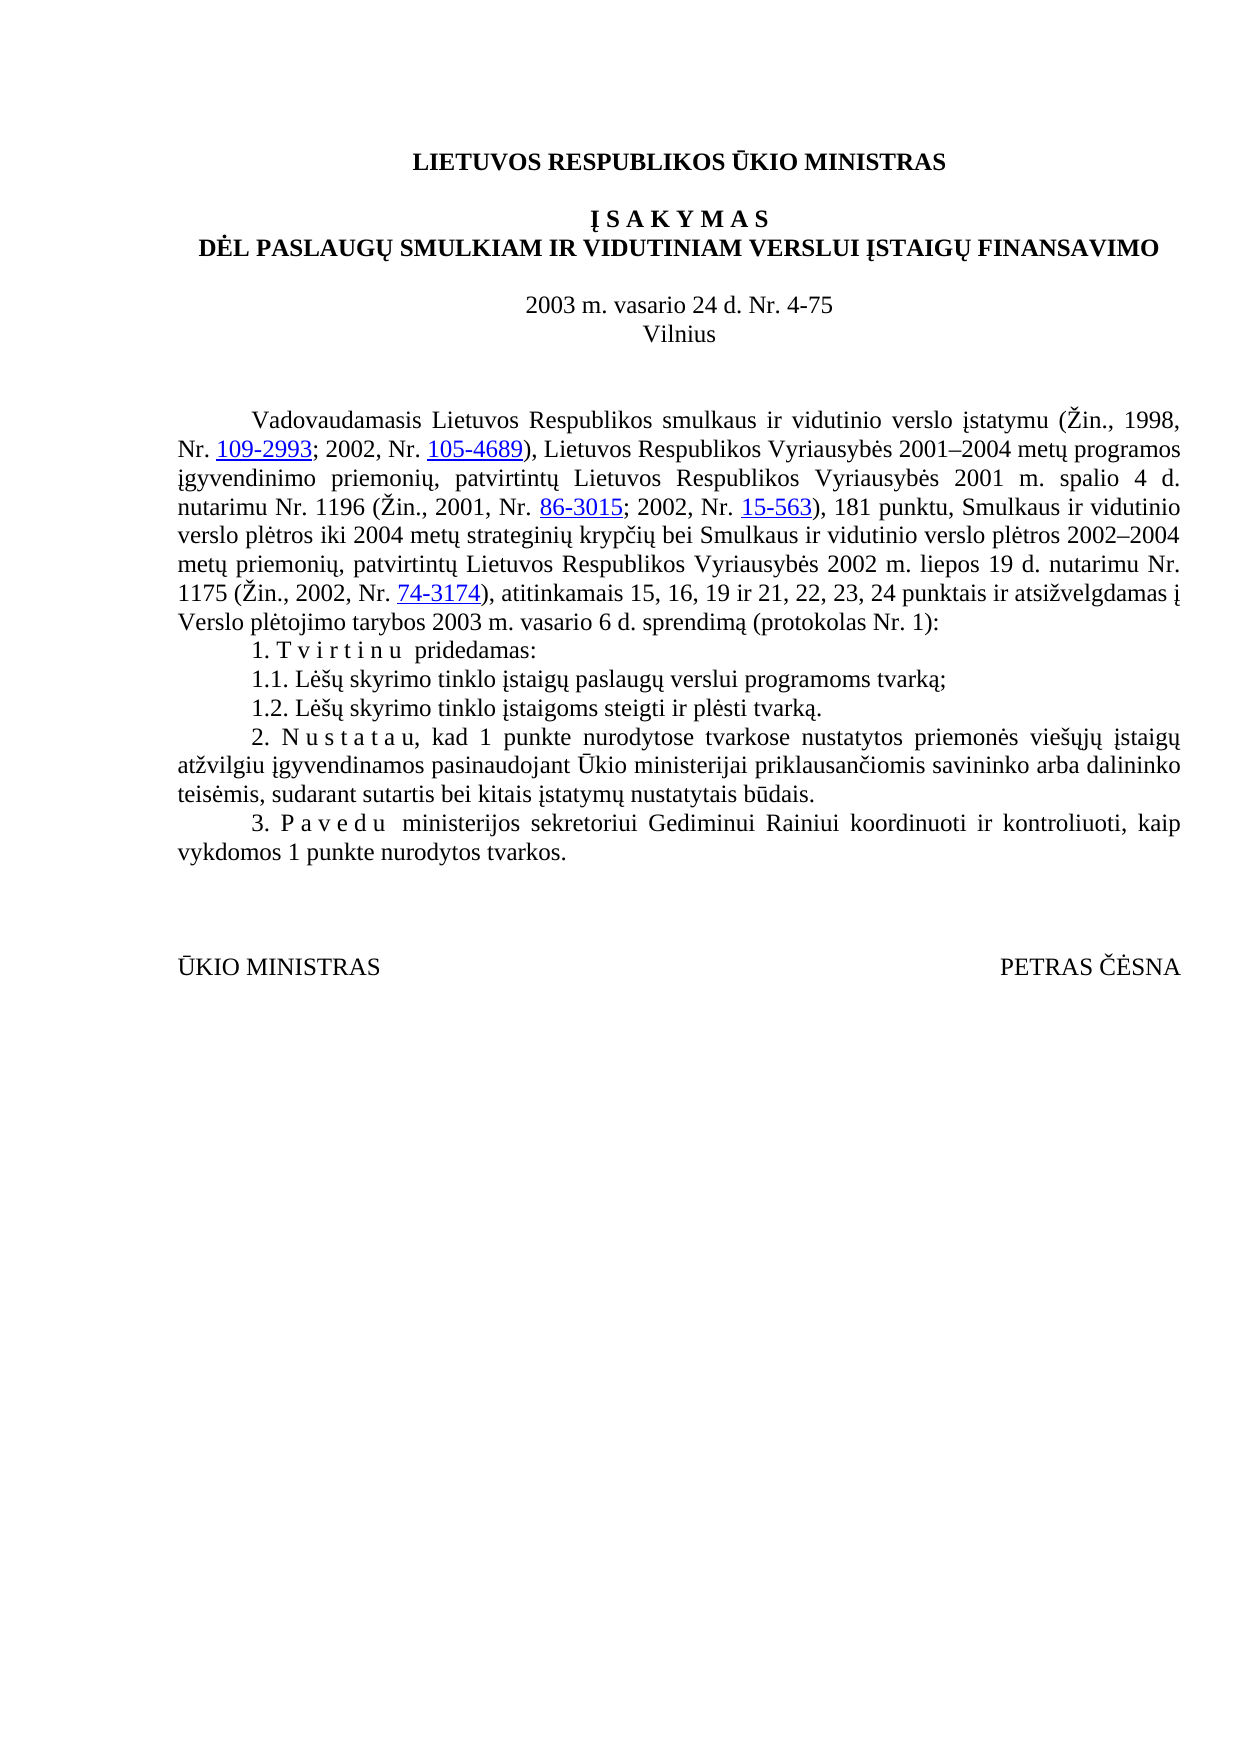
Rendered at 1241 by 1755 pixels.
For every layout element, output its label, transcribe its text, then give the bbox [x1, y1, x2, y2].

text LIETUVOS RESPUBLIKOS ŪKIO MINISTRAS [177, 147, 1181, 176]
text 3. Pavedu ministerijos sekretoriui Gediminui Rainiui koordinuoti ir kontroliuoti, kaip vykdomos 1 punkte nurodytos tvarkos. [177, 808, 1181, 866]
text Į S A K Y M A S [177, 204, 1181, 233]
text 2003 m. vasario 24 d. Nr. 4-75 [177, 291, 1181, 319]
text DĖL PASLAUGŲ SMULKIAM IR VIDUTINIAM VERSLUI ĮSTAIGŲ FINANSAVIMO [177, 233, 1181, 262]
text 1. Tvirtinu pridedamas: [177, 636, 1181, 664]
text Vadovaudamasis Lietuvos Respublikos smulkaus ir vidutinio verslo įstatymu (Žin., 1998, Nr. 109-2993; 2002, Nr. 105-4689), Lietuvos Respublikos Vyriausybės 2001–2004 metų programos įgyvendinimo priemonių, patvirtintų Lietuvos Respublikos Vyriausybės 2001 m. spalio 4 d. nutarimu Nr. 1196 (Žin., 2001, Nr. 86-3015; 2002, Nr. 15-563), 181 punktu, Smulkaus ir vidutinio verslo plėtros iki 2004 metų strateginių krypčių bei Smulkaus ir vidutinio verslo plėtros 2002–2004 metų priemonių, patvirtintų Lietuvos Respublikos Vyriausybės 2002 m. liepos 19 d. nutarimu Nr. 1175 (Žin., 2002, Nr. 74-3174), atitinkamais 15, 16, 19 ir 21, 22, 23, 24 punktais ir atsižvelgdamas į Verslo plėtojimo tarybos 2003 m. vasario 6 d. sprendimą (protokolas Nr. 1): [177, 406, 1181, 636]
text 1.1. Lėšų skyrimo tinklo įstaigų paslaugų verslui programoms tvarką; [177, 664, 1181, 693]
text 1.2. Lėšų skyrimo tinklo įstaigoms steigti ir plėsti tvarką. [177, 693, 1181, 722]
text Vilnius [177, 319, 1181, 348]
text 2. Nustatau, kad 1 punkte nurodytose tvarkose nustatytos priemonės viešųjų įstaigų atžvilgiu įgyvendinamos pasinaudojant Ūkio ministerijai priklausančiomis savininko arba dalininko teisėmis, sudarant sutartis bei kitais įstatymų nustatytais būdais. [177, 722, 1181, 808]
text ŪKIO MINISTRAS PETRAS ČĖSNA [177, 952, 1181, 981]
